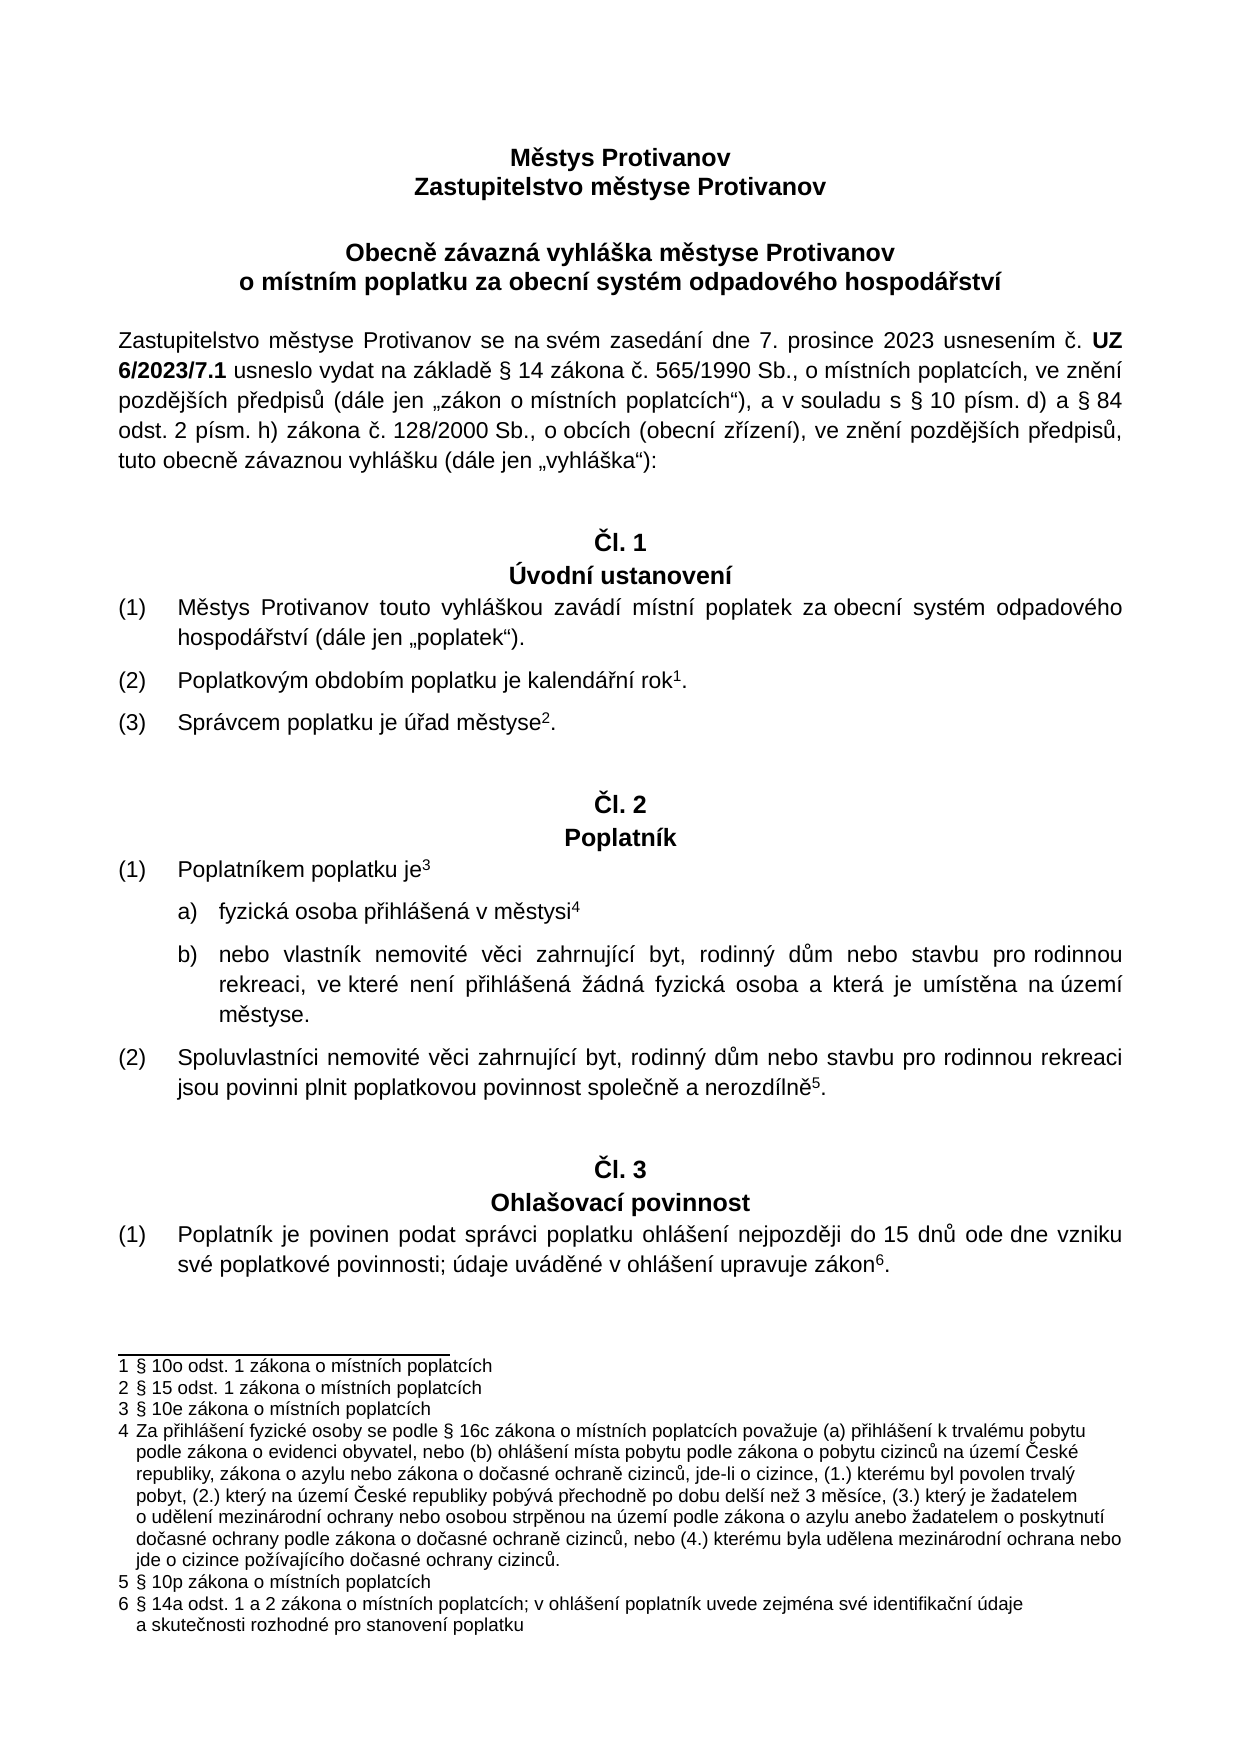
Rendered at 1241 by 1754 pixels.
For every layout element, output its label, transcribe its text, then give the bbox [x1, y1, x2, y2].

list fyzická osoba přihlášená v městysi [177, 898, 1122, 925]
list § 10o odst. 1 zákona o místních poplatcích [118, 1355, 1122, 1377]
subtitle Obecně závazná vyhláška městyse Protivanov o místním poplatku za obecní systém odpadového hospodářství [118, 238, 1122, 295]
list § 10p zákona o místních poplatcích [118, 1571, 1122, 1592]
list Poplatníkem poplatku je [118, 856, 1122, 882]
list Za přihlášení fyzické osoby se podle § 16c zákona o místních poplatcích považuje (a) přihlášení k trvalému pobytu podle zákona o evidenci obyvatel, nebo (b) ohlášení místa pobytu podle zákona o pobytu cizinců na území České republiky, zákona o azylu nebo zákona o dočasné ochraně cizinců, jde-li o cizince, (1.) kterému byl povolen trvalý pobyt, (2.) který na území České republiky pobývá přechodně po dobu delší než 3 měsíce, (3.) který je žadatelem o udělení mezinárodní ochrany nebo osobou strpěnou na území podle zákona o azylu anebo žadatelem o poskytnutí dočasné ochrany podle zákona o dočasné ochraně cizinců, nebo (4.) kterému byla udělena mezinárodní ochrana nebo jde o cizince požívajícího dočasné ochrany cizinců. [118, 1420, 1122, 1571]
text Městys Protivanov Zastupitelstvo městyse Protivanov [118, 143, 1122, 201]
text Zastupitelstvo městyse Protivanov se na svém zasedání dne 7. prosince 2023 usnesením č. UZ 6/2023/7.1 usneslo vydat na základě § 14 zákona č. 565/1990 Sb., o místních poplatcích, ve znění pozdějších předpisů (dále jen „zákon o místních poplatcích“), a v souladu s § 10 písm. d) a § 84 odst. 2 písm. h) zákona č. 128/2000 Sb., o obcích (obecní zřízení), ve znění pozdějších předpisů, tuto obecně závaznou vyhlášku (dále jen „vyhláška“): [118, 327, 1122, 474]
list nebo vlastník nemovité věci zahrnující byt, rodinný dům nebo stavbu pro rodinnou rekreaci, ve které není přihlášená žádná fyzická osoba a která je umístěna na území městyse. [177, 941, 1122, 1028]
list Městys Protivanov touto vyhláškou zavádí místní poplatek za obecní systém odpadového hospodářství (dále jen „poplatek“). [118, 594, 1122, 650]
subtitle Čl. 2 Poplatník [118, 789, 1122, 851]
list Poplatník je povinen podat správci poplatku ohlášení nejpozději do 15 dnů ode dne vzniku své poplatkové povinnosti; údaje uváděné v ohlášení upravuje zákon. [118, 1221, 1122, 1277]
list Poplatkovým obdobím poplatku je kalendářní rok. [118, 667, 1122, 693]
subtitle Čl. 1 Úvodní ustanovení [118, 528, 1122, 589]
subtitle Čl. 3 Ohlašovací povinnost [118, 1154, 1122, 1216]
list § 14a odst. 1 a 2 zákona o místních poplatcích; v ohlášení poplatník uvede zejména své identifikační údaje a skutečnosti rozhodné pro stanovení poplatku [118, 1592, 1122, 1635]
list Spoluvlastníci nemovité věci zahrnující byt, rodinný dům nebo stavbu pro rodinnou rekreaci jsou povinni plnit poplatkovou povinnost společně a nerozdílně. [118, 1044, 1122, 1101]
list Správcem poplatku je úřad městyse. [118, 709, 1122, 736]
list § 10e zákona o místních poplatcích [118, 1398, 1122, 1420]
list § 15 odst. 1 zákona o místních poplatcích [118, 1377, 1122, 1398]
